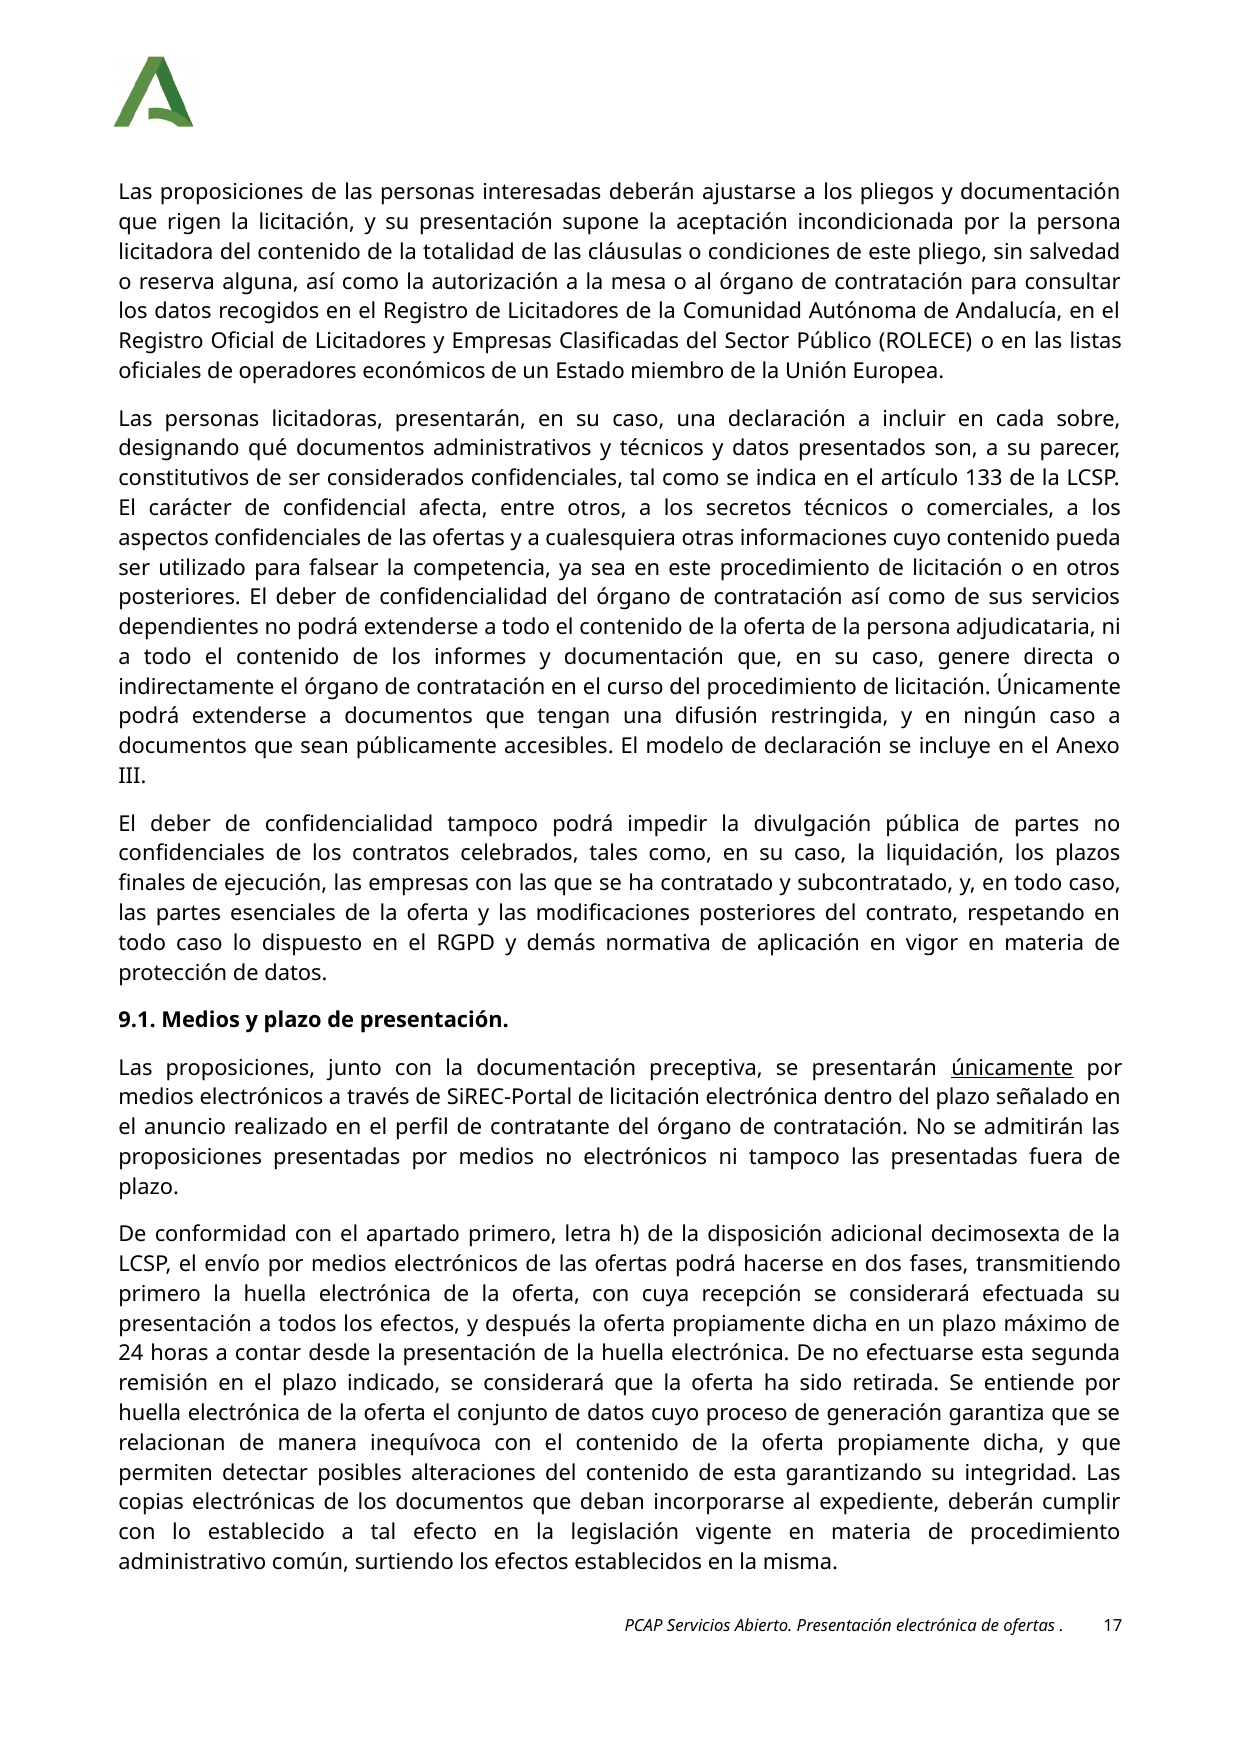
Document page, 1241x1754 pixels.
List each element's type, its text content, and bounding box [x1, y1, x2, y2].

text Las personas licitadoras, presentarán, en su caso, una declaración a incluir en cada sobre, designando qué documentos administrativos y técnicos y datos presentados son, a su parecer, constitutivos de ser considerados confidenciales, tal como se indica en el artículo 133 de la LCSP. El carácter de confidencial afecta, entre otros, a los secretos técnicos o comerciales, a los aspectos confidenciales de las ofertas y a cualesquiera otras informaciones cuyo contenido pueda ser utilizado para falsear la competencia, ya sea en este procedimiento de licitación o en otros posteriores. El deber de confidencialidad del órgano de contratación así como de sus servicios dependientes no podrá extenderse a todo el contenido de la oferta de la persona adjudicataria, ni a todo el contenido de los informes y documentación que, en su caso, genere directa o indirectamente el órgano de contratación en el curso del procedimiento de licitación. Únicamente podrá extenderse a documentos que tengan una difusión restringida, y en ningún caso a documentos que sean públicamente accesibles. El modelo de declaración se incluye en el Anexo III. [118, 403, 1122, 790]
text Las proposiciones de las personas interesadas deberán ajustarse a los pliegos y documentación que rigen la licitación, y su presentación supone la aceptación incondicionada por la persona licitadora del contenido de la totalidad de las cláusulas o condiciones de este pliego, sin salvedad o reserva alguna, así como la autorización a la mesa o al órgano de contratación para consultar los datos recogidos en el Registro de Licitadores de la Comunidad Autónoma de Andalucía, en el Registro Oficial de Licitadores y Empresas Clasificadas del Sector Público (ROLECE) o en las listas oficiales de operadores económicos de un Estado miembro de la Unión Europea. [118, 176, 1122, 385]
picture [109, 52, 198, 131]
text De conformidad con el apartado primero, letra h) de la disposición adicional decimosexta de la LCSP, el envío por medios electrónicos de las ofertas podrá hacerse en dos fases, transmitiendo primero la huella electrónica de la oferta, con cuya recepción se considerará efectuada su presentación a todos los efectos, y después la oferta propiamente dicha en un plazo máximo de 24 horas a contar desde la presentación de la huella electrónica. De no efectuarse esta segunda remisión en el plazo indicado, se considerará que la oferta ha sido retirada. Se entiende por huella electrónica de la oferta el conjunto de datos cuyo proceso de generación garantiza que se relacionan de manera inequívoca con el contenido de la oferta propiamente dicha, y que permiten detectar posibles alteraciones del contenido de esta garantizando su integridad. Las copias electrónicas de los documentos que deban incorporarse al expediente, deberán cumplir con lo establecido a tal efecto en la legislación vigente en materia de procedimiento administrativo común, surtiendo los efectos establecidos en la misma. [118, 1218, 1122, 1576]
text El deber de confidencialidad tampoco podrá impedir la divulgación pública de partes no confidenciales de los contratos celebrados, tales como, en su caso, la liquidación, los plazos finales de ejecución, las empresas con las que se ha contratado y subcontratado, y, en todo caso, las partes esenciales de la oferta y las modificaciones posteriores del contrato, respetando en todo caso lo dispuesto en el RGPD y demás normativa de aplicación en vigor en materia de protección de datos. [118, 808, 1122, 986]
subtitle 9.1. Medios y plazo de presentación. [118, 1004, 1122, 1034]
text Las proposiciones, junto con la documentación preceptiva, se presentarán únicamente por medios electrónicos a través de SiREC-Portal de licitación electrónica dentro del plazo señalado en el anuncio realizado en el perfil de contratante del órgano de contratación. No se admitirán las proposiciones presentadas por medios no electrónicos ni tampoco las presentadas fuera de plazo. [118, 1052, 1122, 1201]
